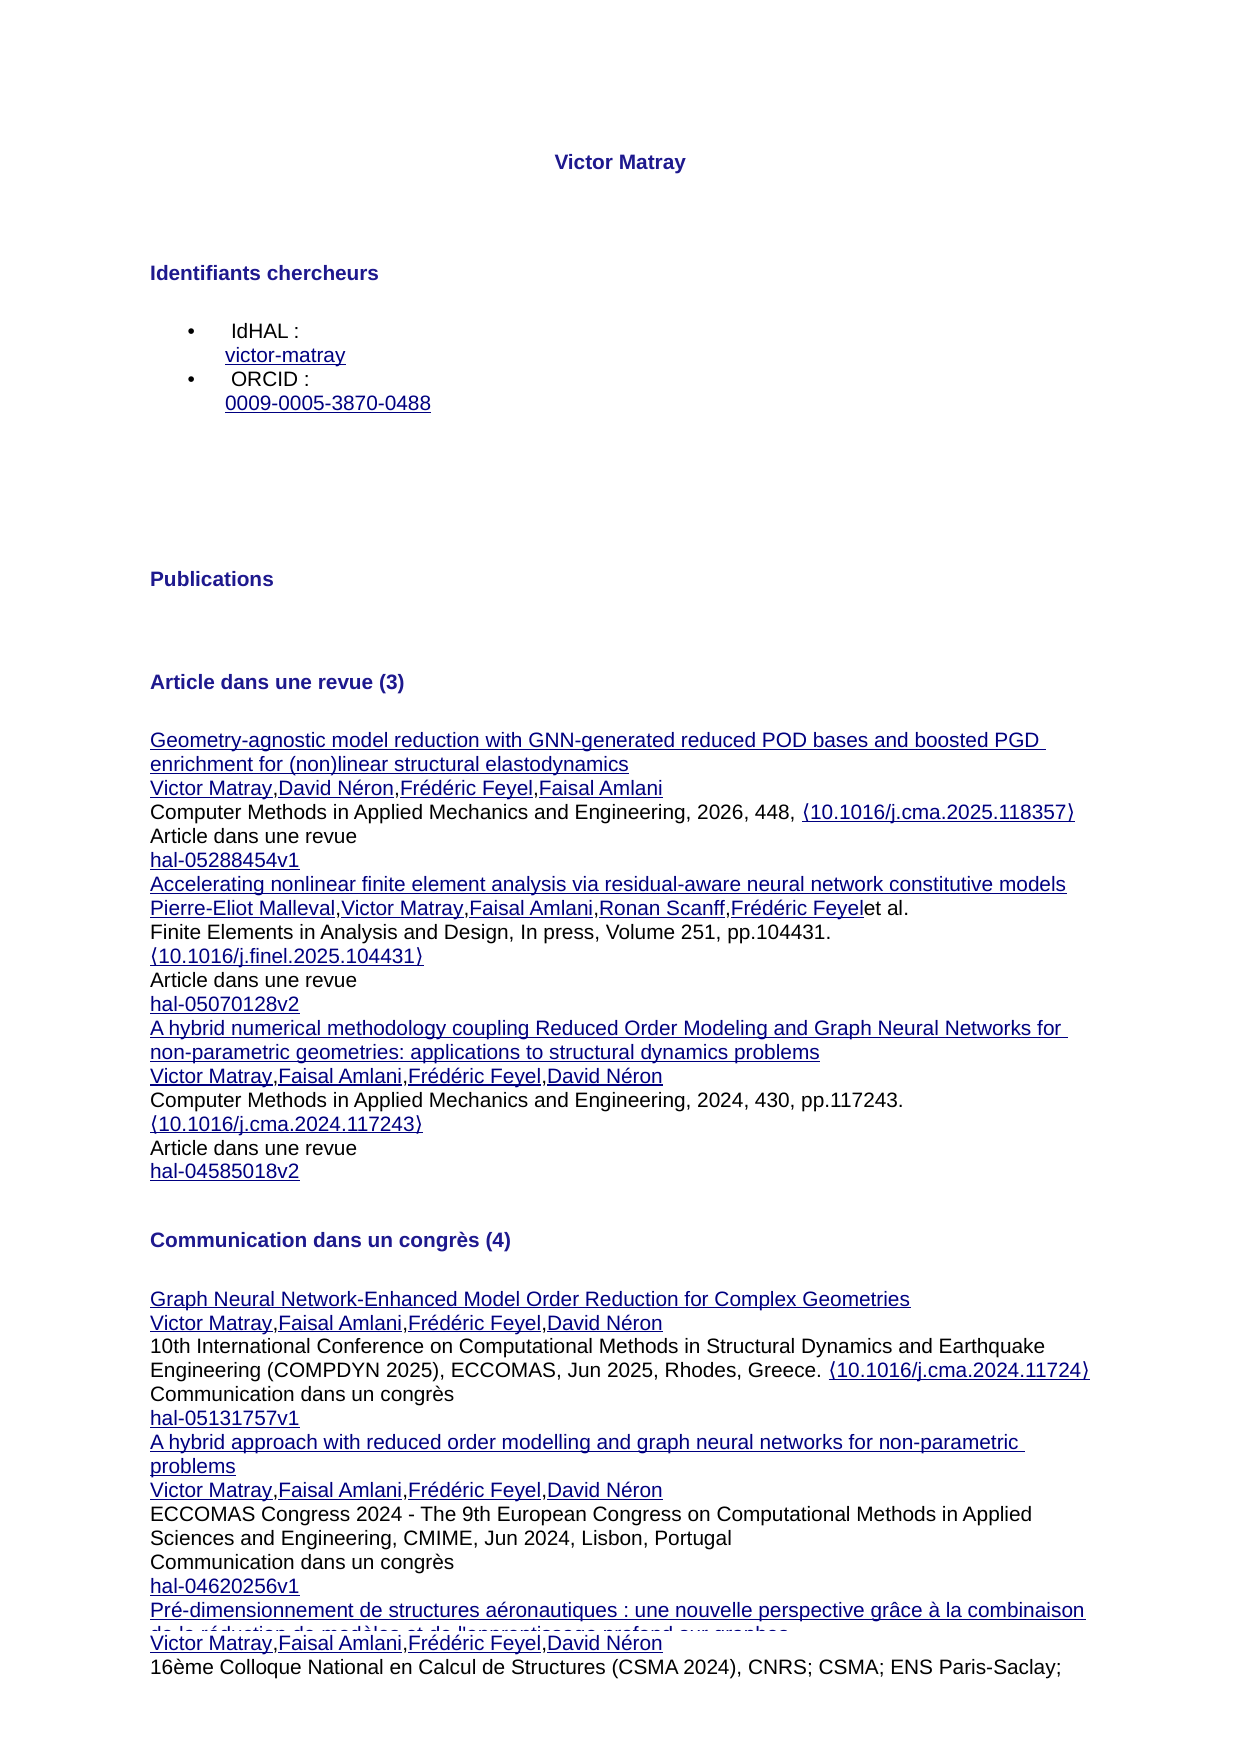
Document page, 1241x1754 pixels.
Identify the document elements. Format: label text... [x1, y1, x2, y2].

subtitle Communication dans un congrès (4) [150, 1228, 1090, 1252]
table_cell Pré-dimensionnement de structures aéronautiques : une nouvelle perspective grâce à la combinaison de la réduction de modèles et de l'apprentissage profond sur graphes Victor Matray,Faisal Amlani,Frédéric Feyel,David Néron 16ème Colloque National en Calcul de Structures (CSMA 2024), CNRS; CSMA; ENS Paris-Saclay; CentraleSupélec, May 2024, Hyères, France Communication dans un congrès hal-04611015v1 [150, 1598, 1090, 1679]
list ORCID : [187, 367, 1090, 391]
table_cell A hybrid approach with reduced order modelling and graph neural networks for non-parametric problems Victor Matray,Faisal Amlani,Frédéric Feyel,David Néron ECCOMAS Congress 2024 - The 9th European Congress on Computational Methods in Applied Sciences and Engineering, CMIME, Jun 2024, Lisbon, Portugal Communication dans un congrès hal-04620256v1 [150, 1430, 1090, 1598]
table_header Graph Neural Network-Enhanced Model Order Reduction for Complex Geometries Victor Matray,Faisal Amlani,Frédéric Feyel,David Néron 10th International Conference on Computational Methods in Structural Dynamics and Earthquake Engineering (COMPDYN 2025), ECCOMAS, Jun 2025, Rhodes, Greece. ⟨10.1016/j.cma.2024.11724⟩ Communication dans un congrès hal-05131757v1 [150, 1286, 1090, 1430]
table_cell A hybrid numerical methodology coupling Reduced Order Modeling and Graph Neural Networks for non-parametric geometries: applications to structural dynamics problems Victor Matray,Faisal Amlani,Frédéric Feyel,David Néron Computer Methods in Applied Mechanics and Engineering, 2024, 430, pp.117243. ⟨10.1016/j.cma.2024.117243⟩ Article dans une revue hal-04585018v2 [150, 1016, 1090, 1183]
subtitle Article dans une revue (3) [150, 670, 1090, 694]
table_header Geometry-agnostic model reduction with GNN-generated reduced POD bases and boosted PGD enrichment for (non)linear structural elastodynamics Victor Matray,David Néron,Frédéric Feyel,Faisal Amlani Computer Methods in Applied Mechanics and Engineering, 2026, 448, ⟨10.1016/j.cma.2025.118357⟩ Article dans une revue hal-05288454v1 [150, 728, 1090, 872]
list 0009-0005-3870-0488 [187, 391, 1090, 414]
subtitle Victor Matray [150, 150, 1090, 174]
subtitle Publications [150, 567, 1090, 591]
list IdHAL : [187, 319, 1090, 343]
list victor-matray [187, 343, 1090, 367]
subtitle Identifiants chercheurs [150, 260, 1090, 284]
table_cell Accelerating nonlinear finite element analysis via residual-aware neural network constitutive models Pierre-Eliot Malleval,Victor Matray,Faisal Amlani,Ronan Scanff,Frédéric Feyelet al. Finite Elements in Analysis and Design, In press, Volume 251, pp.104431. ⟨10.1016/j.finel.2025.104431⟩ Article dans une revue hal-05070128v2 [150, 872, 1090, 1016]
